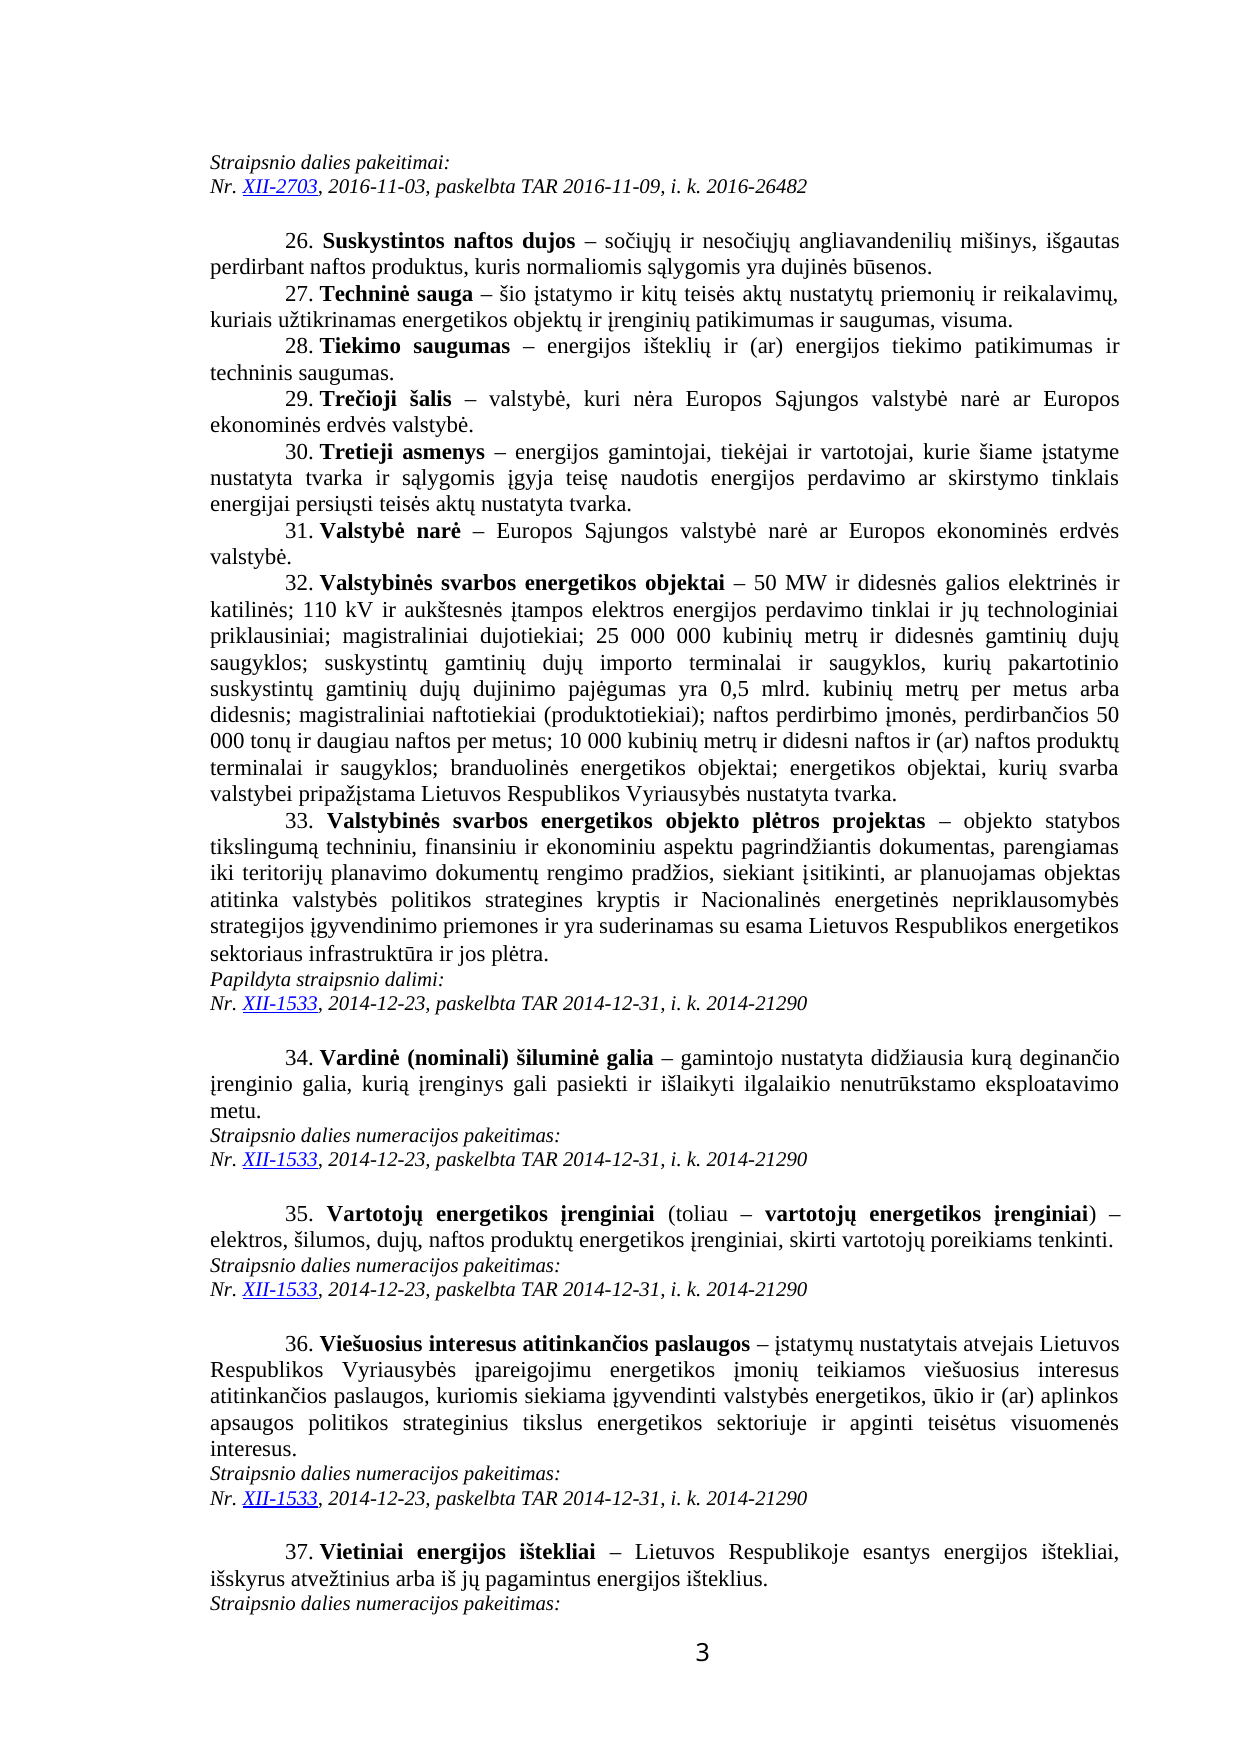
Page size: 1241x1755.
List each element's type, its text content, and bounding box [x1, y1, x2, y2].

text 35. Vartotojų energetikos įrenginiai (toliau – vartotojų energetikos įrenginiai) – elektros, šilumos, dujų, naftos produktų energetikos įrenginiai, skirti vartotojų poreikiams tenkinti. [210, 1200, 1120, 1253]
text Nr. XII-1533, 2014-12-23, paskelbta TAR 2014-12-31, i. k. 2014-21290 [210, 1147, 1120, 1171]
text Straipsnio dalies numeracijos pakeitimas: [210, 1591, 1120, 1615]
text Straipsnio dalies pakeitimai: [210, 150, 1120, 174]
text Straipsnio dalies numeracijos pakeitimas: [210, 1123, 1120, 1147]
text Nr. XII-1533, 2014-12-23, paskelbta TAR 2014-12-31, i. k. 2014-21290 [210, 1485, 1120, 1509]
text 32. Valstybinės svarbos energetikos objektai – 50 MW ir didesnės galios elektrinės ir katilinės; 110 kV ir aukštesnės įtampos elektros energijos perdavimo tinklai ir jų technologiniai priklausiniai; magistraliniai dujotiekiai; 25 000 000 kubinių metrų ir didesnės gamtinių dujų saugyklos; suskystintų gamtinių dujų importo terminalai ir saugyklos, kurių pakartotinio suskystintų gamtinių dujų dujinimo pajėgumas yra 0,5 mlrd. kubinių metrų per metus arba didesnis; magistraliniai naftotiekiai (produktotiekiai); naftos perdirbimo įmonės, perdirbančios 50 000 tonų ir daugiau naftos per metus; 10 000 kubinių metrų ir didesni naftos ir (ar) naftos produktų terminalai ir saugyklos; branduolinės energetikos objektai; energetikos objektai, kurių svarba valstybei pripažįstama Lietuvos Respublikos Vyriausybės nustatyta tvarka. [210, 569, 1120, 807]
text 37. Vietiniai energijos ištekliai – Lietuvos Respublikoje esantys energijos ištekliai, išskyrus atvežtinius arba iš jų pagamintus energijos išteklius. [210, 1538, 1120, 1591]
text Straipsnio dalies numeracijos pakeitimas: [210, 1253, 1120, 1277]
text 34. Vardinė (nominali) šiluminė galia – gamintojo nustatyta didžiausia kurą deginančio įrenginio galia, kurią įrenginys gali pasiekti ir išlaikyti ilgalaikio nenutrūkstamo eksploatavimo metu. [210, 1044, 1120, 1123]
text 30. Tretieji asmenys – energijos gamintojai, tiekėjai ir vartotojai, kurie šiame įstatyme nustatyta tvarka ir sąlygomis įgyja teisę naudotis energijos perdavimo ar skirstymo tinklais energijai persiųsti teisės aktų nustatyta tvarka. [210, 438, 1120, 517]
text Nr. XII-1533, 2014-12-23, paskelbta TAR 2014-12-31, i. k. 2014-21290 [210, 991, 1120, 1015]
text 26. Suskystintos naftos dujos – sočiųjų ir nesočiųjų angliavandenilių mišinys, išgautas perdirbant naftos produktus, kuris normaliomis sąlygomis yra dujinės būsenos. [210, 227, 1120, 279]
text 31. Valstybė narė – Europos Sąjungos valstybė narė ar Europos ekonominės erdvės valstybė. [210, 517, 1120, 569]
text 29. Trečioji šalis – valstybė, kuri nėra Europos Sąjungos valstybė narė ar Europos ekonominės erdvės valstybė. [210, 385, 1120, 438]
text Papildyta straipsnio dalimi: [210, 967, 1120, 991]
text Straipsnio dalies numeracijos pakeitimas: [210, 1461, 1120, 1485]
text Nr. XII-1533, 2014-12-23, paskelbta TAR 2014-12-31, i. k. 2014-21290 [210, 1277, 1120, 1301]
text 28. Tiekimo saugumas – energijos išteklių ir (ar) energijos tiekimo patikimumas ir techninis saugumas. [210, 332, 1120, 385]
text 36. Viešuosius interesus atitinkančios paslaugos – įstatymų nustatytais atvejais Lietuvos Respublikos Vyriausybės įpareigojimu energetikos įmonių teikiamos viešuosius interesus atitinkančios paslaugos, kuriomis siekiama įgyvendinti valstybės energetikos, ūkio ir (ar) aplinkos apsaugos politikos strateginius tikslus energetikos sektoriuje ir apginti teisėtus visuomenės interesus. [210, 1329, 1120, 1461]
text Nr. XII-2703, 2016-11-03, paskelbta TAR 2016-11-09, i. k. 2016-26482 [210, 174, 1120, 198]
text 27. Techninė sauga – šio įstatymo ir kitų teisės aktų nustatytų priemonių ir reikalavimų, kuriais užtikrinamas energetikos objektų ir įrenginių patikimumas ir saugumas, visuma. [210, 279, 1120, 332]
text 33. Valstybinės svarbos energetikos objekto plėtros projektas – objekto statybos tikslingumą techniniu, finansiniu ir ekonominiu aspektu pagrindžiantis dokumentas, parengiamas iki teritorijų planavimo dokumentų rengimo pradžios, siekiant įsitikinti, ar planuojamas objektas atitinka valstybės politikos strategines kryptis ir Nacionalinės energetinės nepriklausomybės strategijos įgyvendinimo priemones ir yra suderinamas su esama Lietuvos Respublikos energetikos sektoriaus infrastruktūra ir jos plėtra. [210, 807, 1120, 967]
